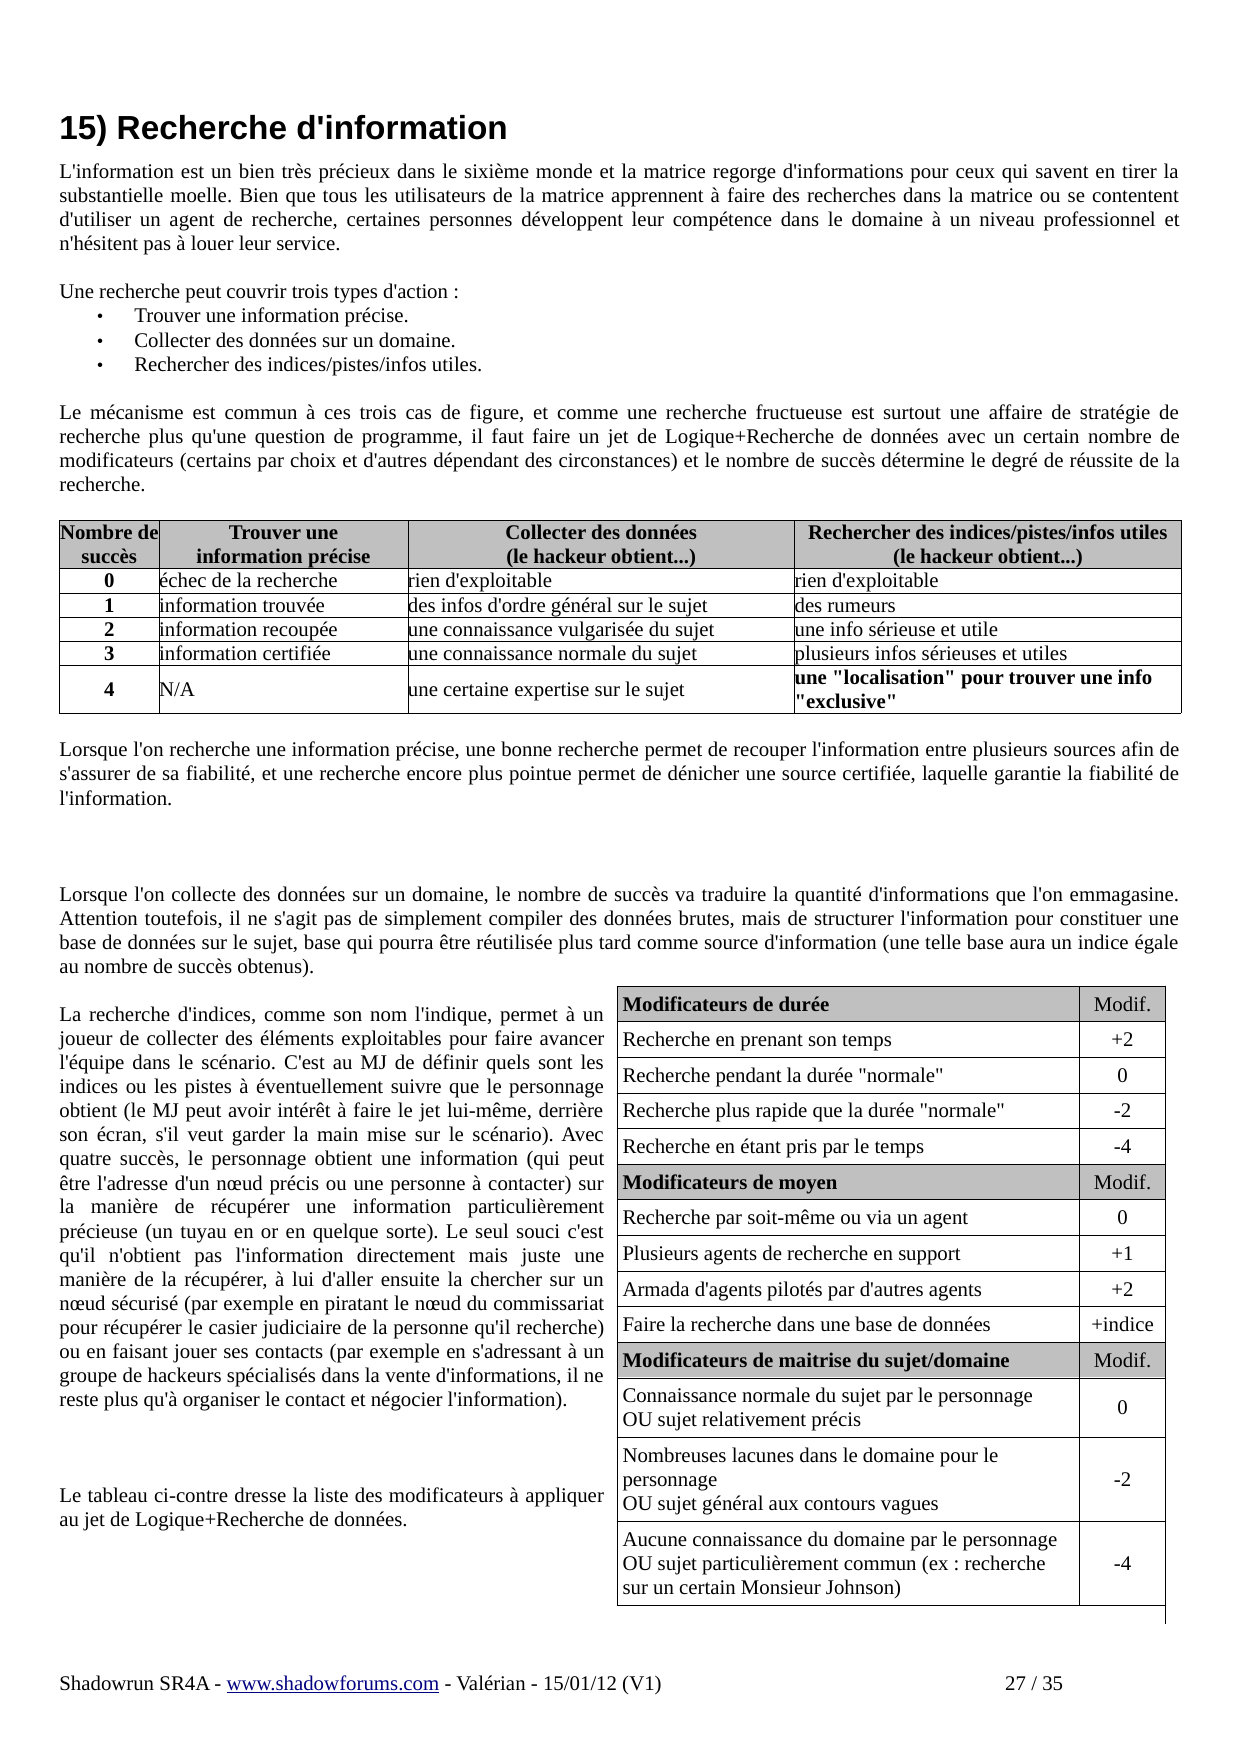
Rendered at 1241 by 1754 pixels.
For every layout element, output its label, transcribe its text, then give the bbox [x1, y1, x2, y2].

table_cell plusieurs infos sérieuses et utiles [795, 642, 1181, 665]
table_cell rien d'exploitable [409, 569, 794, 592]
table_cell +2 [1080, 1022, 1165, 1057]
table_cell -2 [1080, 1438, 1165, 1521]
table_cell des rumeurs [795, 594, 1181, 617]
table_header Modificateurs de durée [618, 987, 1079, 1021]
text Une recherche peut couvrir trois types d'action : [59, 279, 1181, 303]
table_header Collecter des données (le hackeur obtient...) [409, 521, 794, 568]
table_cell une info sérieuse et utile [795, 618, 1181, 641]
text Le mécanisme est commun à ces trois cas de figure, et comme une recherche fructueuse est surtout une affaire de stratégie de recherche plus qu'une question de programme, il faut faire un jet de Logique+Recherche de données avec un certain nombre de modificateurs (certains par choix et d'autres dépendant des circonstances) et le nombre de succès détermine le degré de réussite de la recherche. [59, 400, 1181, 496]
table_cell Recherche pendant la durée "normale" [618, 1058, 1079, 1092]
table_cell 0 [1080, 1058, 1165, 1092]
table_cell 0 [60, 569, 159, 592]
table_cell 0 [1080, 1200, 1165, 1235]
table_cell +indice [1080, 1307, 1165, 1342]
table_header Modif. [1080, 987, 1165, 1021]
table_cell information certifiée [160, 642, 408, 665]
table_cell Recherche en étant pris par le temps [618, 1129, 1079, 1164]
table_cell information trouvée [160, 594, 408, 617]
table_cell -4 [1080, 1522, 1165, 1605]
table_cell -2 [1080, 1094, 1165, 1128]
table_cell Connaissance normale du sujet par le personnage OU sujet relativement précis [618, 1379, 1079, 1437]
table_cell Aucune connaissance du domaine par le personnage OU sujet particulièrement commun (ex : recherche sur un certain Monsieur Johnson) [618, 1522, 1079, 1605]
table_cell Modif. [1080, 1343, 1165, 1377]
table_cell 4 [60, 666, 159, 713]
table_cell des infos d'ordre général sur le sujet [409, 594, 794, 617]
table_cell information recoupée [160, 618, 408, 641]
text Lorsque l'on collecte des données sur un domaine, le nombre de succès va traduire la quantité d'informations que l'on emmagasine. Attention toutefois, il ne s'agit pas de simplement compiler des données brutes, mais de structurer l'information pour constituer une base de données sur le sujet, base qui pourra être réutilisée plus tard comme source d'information (une telle base aura un indice égale au nombre de succès obtenus). [59, 882, 1181, 978]
table_cell 1 [60, 594, 159, 617]
table_cell 0 [1080, 1379, 1165, 1437]
text Le tableau ci-contre dresse la liste des modificateurs à appliquer au jet de Logique+Recherche de données. [59, 1483, 617, 1531]
text La recherche d'indices, comme son nom l'indique, permet à un joueur de collecter des éléments exploitables pour faire avancer l'équipe dans le scénario. C'est au MJ de définir quels sont les indices ou les pistes à éventuellement suivre que le personnage obtient (le MJ peut avoir intérêt à faire le jet lui-même, derrière son écran, s'il veut garder la main mise sur le scénario). Avec quatre succès, le personnage obtient une information (qui peut être l'adresse d'un nœud précis ou une personne à contacter) sur la manière de récupérer une information particulièrement précieuse (un tuyau en or en quelque sorte). Le seul souci c'est qu'il n'obtient pas l'information directement mais juste une manière de la récupérer, à lui d'aller ensuite la chercher sur un nœud sécurisé (par exemple en piratant le nœud du commissariat pour récupérer le casier judiciaire de la personne qu'il recherche) ou en faisant jouer ses contacts (par exemple en s'adressant à un groupe de hackeurs spécialisés dans la vente d'informations, il ne reste plus qu'à organiser le contact et négocier l'information). [59, 1002, 617, 1411]
table_cell Modificateurs de moyen [618, 1165, 1079, 1199]
table_header Nombre de succès [60, 521, 159, 568]
table_cell +1 [1080, 1236, 1165, 1271]
list Trouver une information précise. [97, 303, 1181, 327]
table_cell une connaissance normale du sujet [409, 642, 794, 665]
table_cell Recherche par soit-même ou via un agent [618, 1200, 1079, 1235]
text L'information est un bien très précieux dans le sixième monde et la matrice regorge d'informations pour ceux qui savent en tirer la substantielle moelle. Bien que tous les utilisateurs de la matrice apprennent à faire des recherches dans la matrice ou se contentent d'utiliser un agent de recherche, certaines personnes développent leur compétence dans le domaine à un niveau professionnel et n'hésitent pas à louer leur service. [59, 159, 1181, 255]
table_cell Recherche en prenant son temps [618, 1022, 1079, 1057]
table_cell Faire la recherche dans une base de données [618, 1307, 1079, 1342]
table_cell échec de la recherche [160, 569, 408, 592]
table_cell Plusieurs agents de recherche en support [618, 1236, 1079, 1271]
table_cell une "localisation" pour trouver une info "exclusive" [795, 666, 1181, 713]
subtitle 15) Recherche d'information [59, 108, 1181, 147]
table_cell -4 [1080, 1129, 1165, 1164]
table_cell 2 [60, 618, 159, 641]
text Lorsque l'on recherche une information précise, une bonne recherche permet de recouper l'information entre plusieurs sources afin de s'assurer de sa fiabilité, et une recherche encore plus pointue permet de dénicher une source certifiée, laquelle garantie la fiabilité de l'information. [59, 737, 1181, 809]
list Collecter des données sur un domaine. [97, 327, 1181, 352]
table_cell 3 [60, 642, 159, 665]
table_header Rechercher des indices/pistes/infos utiles (le hackeur obtient...) [795, 521, 1181, 568]
table_cell rien d'exploitable [795, 569, 1181, 592]
table_header Trouver une information précise [160, 521, 408, 568]
list Rechercher des indices/pistes/infos utiles. [97, 352, 1181, 376]
table_cell une connaissance vulgarisée du sujet [409, 618, 794, 641]
table_cell Recherche plus rapide que la durée "normale" [618, 1094, 1079, 1128]
table_cell une certaine expertise sur le sujet [409, 666, 794, 713]
table_cell Armada d'agents pilotés par d'autres agents [618, 1272, 1079, 1306]
table_cell Modificateurs de maitrise du sujet/domaine [618, 1343, 1079, 1377]
table_cell Modif. [1080, 1165, 1165, 1199]
table_cell Nombreuses lacunes dans le domaine pour le personnage OU sujet général aux contours vagues [618, 1438, 1079, 1521]
table_cell +2 [1080, 1272, 1165, 1306]
table_cell N/A [160, 666, 408, 713]
